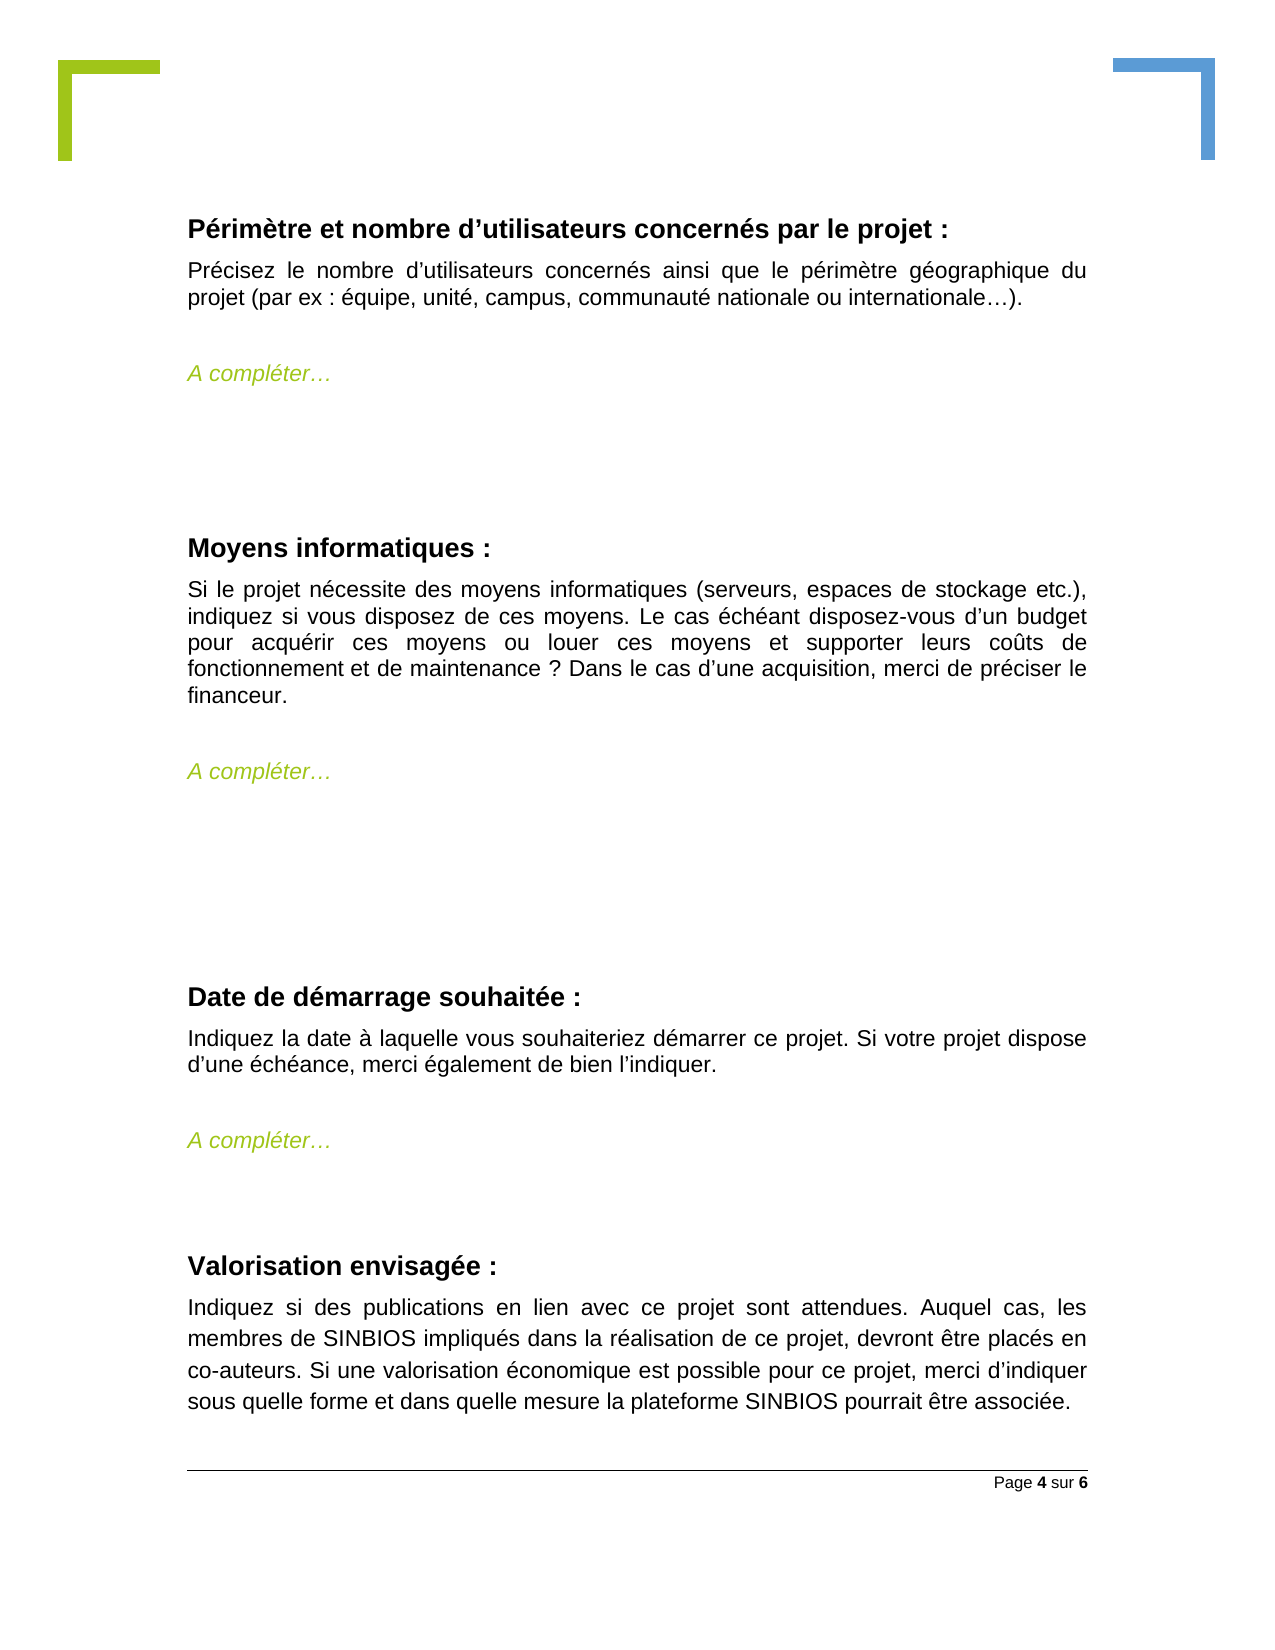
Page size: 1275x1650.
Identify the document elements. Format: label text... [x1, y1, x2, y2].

text Précisez le nombre d’utilisateurs concernés ainsi que le périmètre géographique du projet (par ex : équipe, unité, campus, communauté nationale ou internationale…). [187, 257, 1088, 310]
subtitle Moyens informatiques : [187, 532, 1088, 564]
text Indiquez la date à laquelle vous souhaiteriez démarrer ce projet. Si votre projet dispose d’une échéance, merci également de bien l’indiquer. [187, 1024, 1088, 1077]
subtitle Date de démarrage souhaitée : [187, 981, 1088, 1012]
subtitle Valorisation envisagée : [187, 1250, 1088, 1281]
subtitle A compléter… [187, 360, 1088, 386]
text Si le projet nécessite des moyens informatiques (serveurs, espaces de stockage etc.), indiquez si vous disposez de ces moyens. Le cas échéant disposez-vous d’un budget pour acquérir ces moyens ou louer ces moyens et supporter leurs coûts de fonctionnement et de maintenance ? Dans le cas d’une acquisition, merci de préciser le financeur. [187, 576, 1088, 708]
text Indiquez si des publications en lien avec ce projet sont attendues. Auquel cas, les membres de SINBIOS impliqués dans la réalisation de ce projet, devront être placés en co-auteurs. Si une valorisation économique est possible pour ce projet, merci d’indiquer sous quelle forme et dans quelle mesure la plateforme SINBIOS pourrait être associée. [187, 1293, 1088, 1414]
subtitle A compléter… [187, 1127, 1088, 1154]
subtitle Périmètre et nombre d’utilisateurs concernés par le projet : [187, 213, 1088, 245]
subtitle A compléter… [187, 758, 1088, 784]
